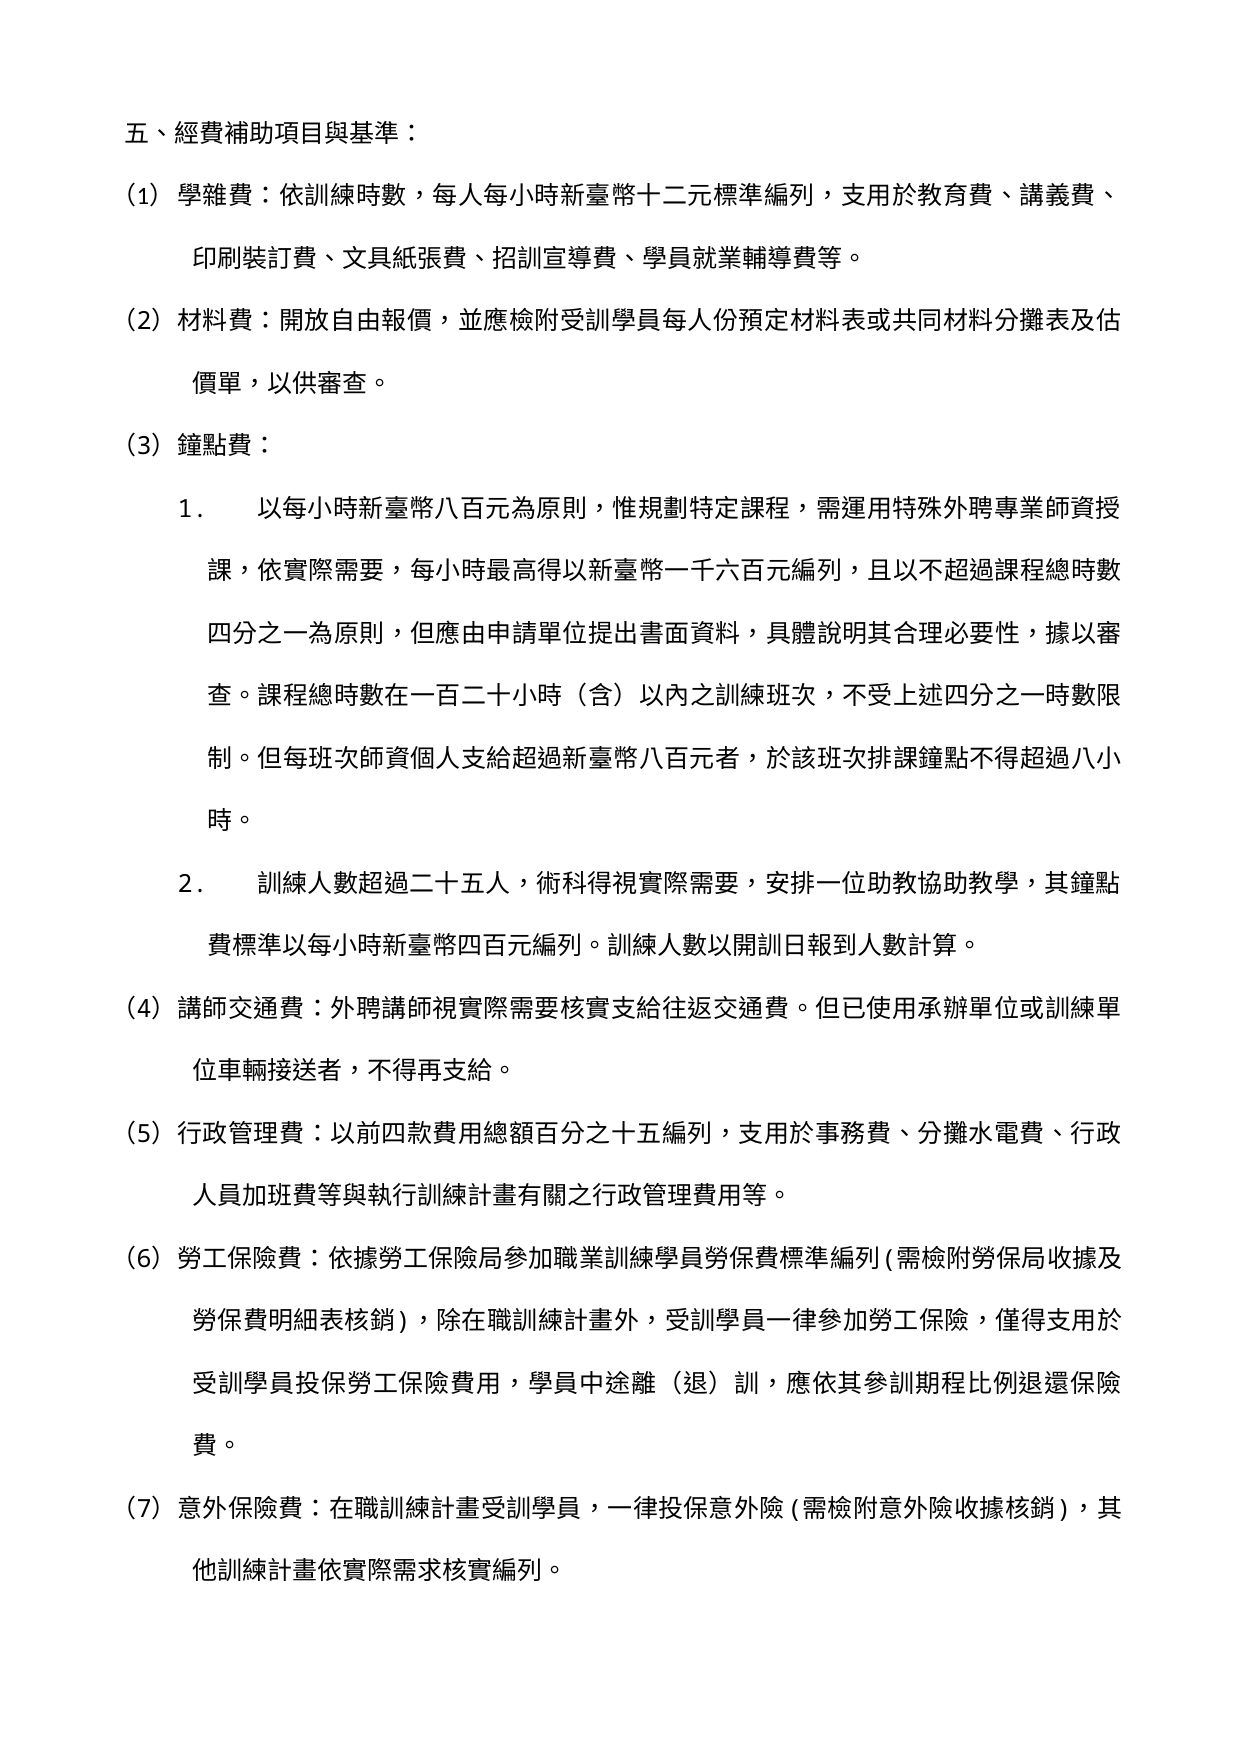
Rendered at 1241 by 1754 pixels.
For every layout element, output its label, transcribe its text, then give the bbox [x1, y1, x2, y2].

table_cell 五、經費補助項目與基準： 學雜費：依訓練時數，每人每小時新臺幣十二元標準編列，支用於教育費、講義費、印刷裝訂費、文具紙張費、招訓宣導費、學員就業輔導費等。 材料費：開放自由報價，並應檢附受訓學員每人份預定材料表或共同材料分攤表及估價單，以供審查。 鐘點費： 以每小時新臺幣八百元為原則，惟規劃特定課程，需運用特殊外聘專業師資授課，依實際需要，每小時最高得以新臺幣一千六百元編列，且以不超過課程總時數四分之一為原則，但應由申請單位提出書面資料，具體說明其合理必要性，據以審查。課程總時數在一百二十小時（含）以內之訓練班次，不受上述四分之一時數限制。但每班次師資個人支給超過新臺幣八百元者，於該班次排課鐘點不得超過八小時。 訓練人數超過二十五人，術科得視實際需要，安排一位助教協助教學，其鐘點費標準以每小時新臺幣四百元編列。訓練人數以開訓日報到人數計算。 講師交通費：外聘講師視實際需要核實支給往返交通費。但已使用承辦單位或訓練單位車輛接送者，不得再支給。 行政管理費：以前四款費用總額百分之十五編列，支用於事務費、分攤水電費、行政人員加班費等與執行訓練計畫有關之行政管理費用等。 勞工保險費：依據勞工保險局參加職業訓練學員勞保費標準編列(需檢附勞保局收據及勞保費明細表核銷)，除在職訓練計畫外，受訓學員一律參加勞工保險，僅得支用於受訓學員投保勞工保險費用，學員中途離（退）訓，應依其參訓期程比例退還保險費。 意外保險費：在職訓練計畫受訓學員，一律投保意外險(需檢附意外險收據核銷)，其他訓練計畫依實際需求核實編列。 交通津貼：承辦單位或訓練單位如未提供住宿，受訓學員實際居住地位於訓練地點三十公里以外者得申請本項津貼，每人每日以新臺幣一百元計算。 住宿津貼：承辦單位或訓練單位如未提供住宿，得安排實際居住地位於訓練地點三十公里以外之受訓學員就近住宿，每人每日以新臺幣七百元計算，且交通津貼與住宿津貼僅得擇一支領。 住宿監護費：承辦單位或訓練單位於訓練期間統一供宿，每班受訓學員二十人以下者，每日補助新臺幣一千元，二十人（含）以上者，每日補助新臺幣一千二百元，綜理住宿學員生活管理事宜。 營業稅：應稅訓練單位應按規定百分之五依訓練契約總價金額報列營業稅，計入投標總價。本款經費僅限地方政府依本要點規畫訓練時編列。 各補助項目經費支用得於核定金額百分之十內調整勻支。 [121, 90, 1125, 1589]
